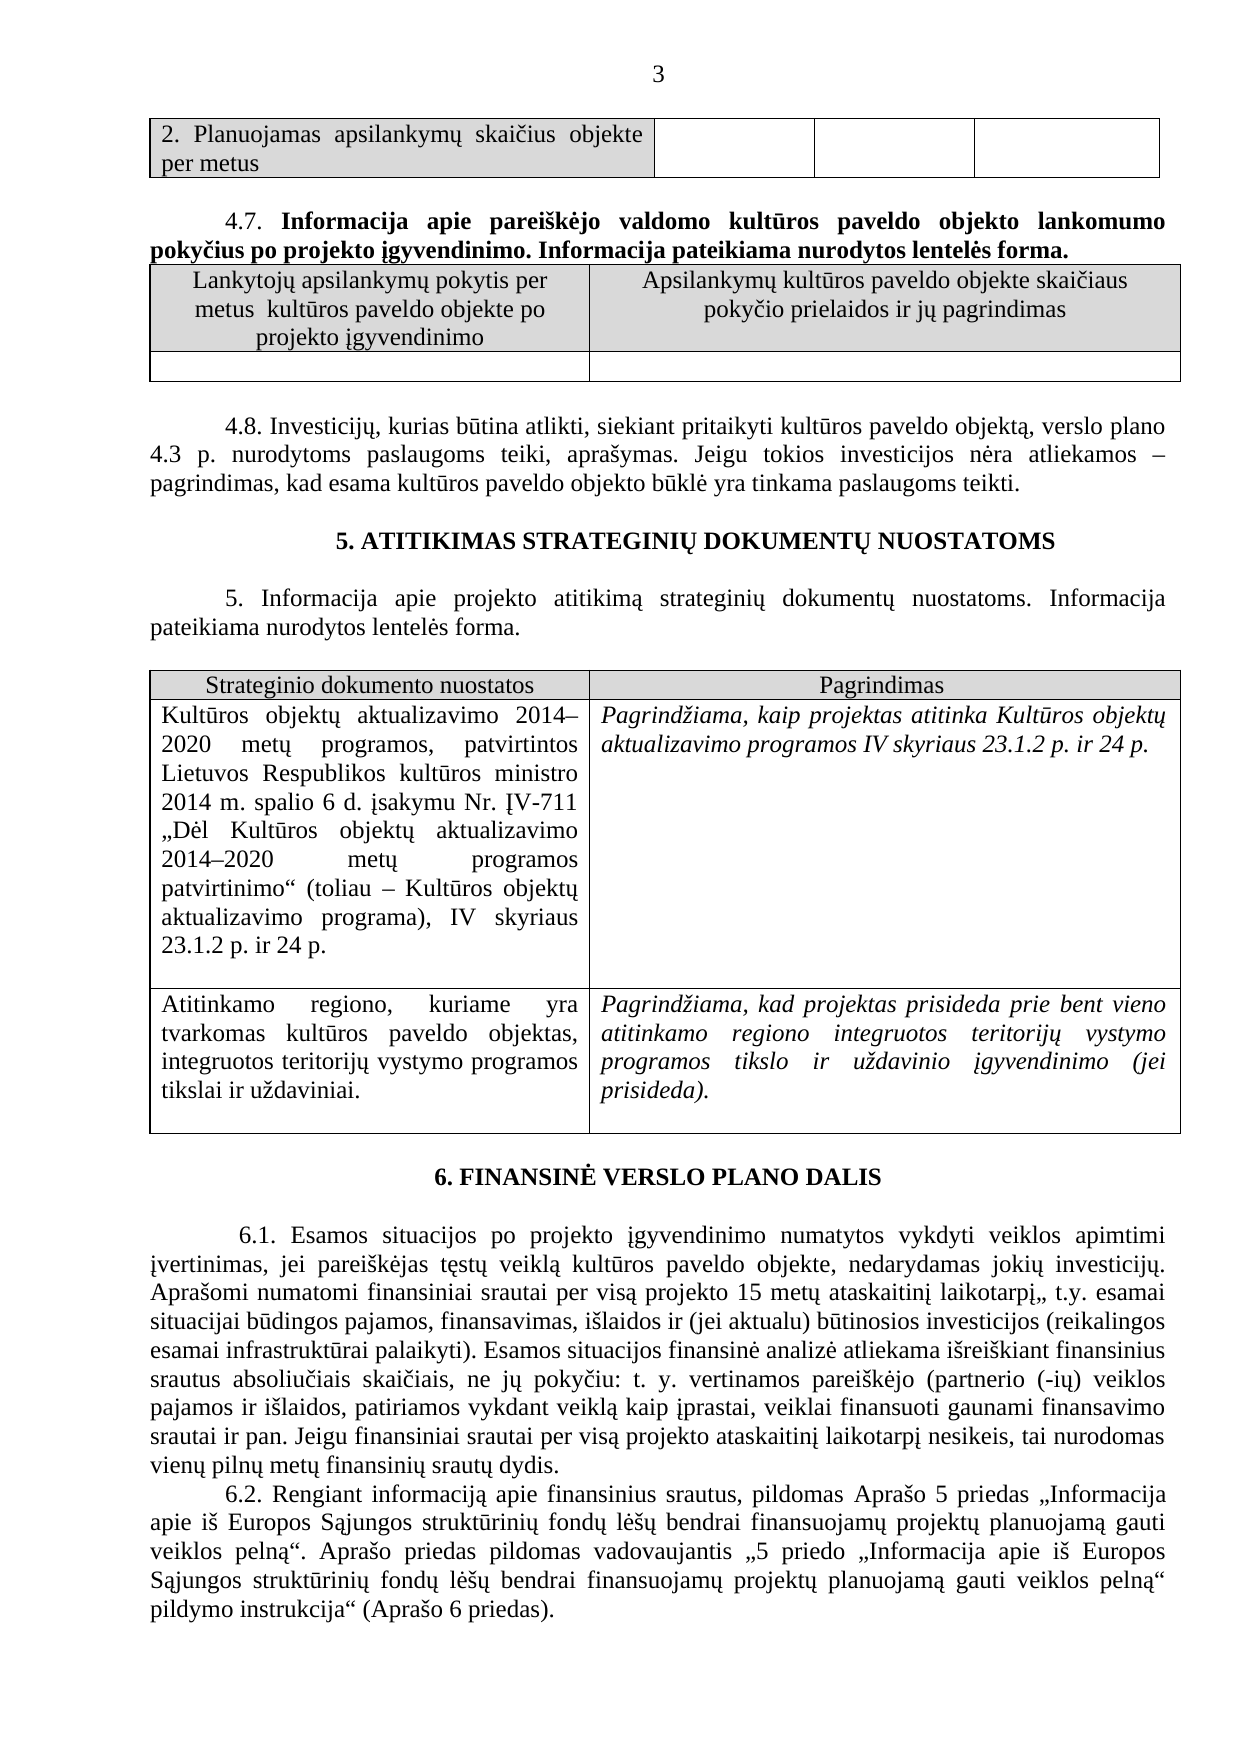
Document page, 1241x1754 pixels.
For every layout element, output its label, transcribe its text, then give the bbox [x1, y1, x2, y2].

text 4.7. Informacija apie pareiškėjo valdomo kultūros paveldo objekto lankomumo pokyčius po projekto įgyvendinimo. Informacija pateikiama nurodytos lentelės forma. [150, 206, 1166, 264]
table_cell [655, 119, 814, 177]
text 6. FINANSINĖ VERSLO PLANO DALIS [150, 1162, 1166, 1191]
text 4.8. Investicijų, kurias būtina atlikti, siekiant pritaikyti kultūros paveldo objektą, verslo plano 4.3 p. nurodytoms paslaugoms teiki, aprašymas. Jeigu tokios investicijos nėra atliekamos – pagrindimas, kad esama kultūros paveldo objekto būklė yra tinkama paslaugoms teikti. [150, 411, 1166, 497]
table_cell Atitinkamo regiono, kuriame yra tvarkomas kultūros paveldo objektas, integruotos teritorijų vystymo programos tikslai ir uždaviniai. [151, 989, 589, 1133]
table_cell [590, 352, 1180, 381]
text 5. Informacija apie projekto atitikimą strateginių dokumentų nuostatoms. Informacija pateikiama nurodytos lentelės forma. [150, 583, 1166, 641]
text 5. ATITIKIMAS STRATEGINIŲ DOKUMENTŲ NUOSTATOMS [150, 526, 1166, 554]
text 6.1. Esamos situacijos po projekto įgyvendinimo numatytos vykdyti veiklos apimtimi įvertinimas, jei pareiškėjas tęstų veiklą kultūros paveldo objekte, nedarydamas jokių investicijų. Aprašomi numatomi finansiniai srautai per visą projekto 15 metų ataskaitinį laikotarpį„ t.y. esamai situacijai būdingos pajamos, finansavimas, išlaidos ir (jei aktualu) būtinosios investicijos (reikalingos esamai infrastruktūrai palaikyti). Esamos situacijos finansinė analizė atliekama išreiškiant finansinius srautus absoliučiais skaičiais, ne jų pokyčiu: t. y. vertinamos pareiškėjo (partnerio (-ių) veiklos pajamos ir išlaidos, patiriamos vykdant veiklą kaip įprastai, veiklai finansuoti gaunami finansavimo srautai ir pan. Jeigu finansiniai srautai per visą projekto ataskaitinį laikotarpį nesikeis, tai nurodomas vienų pilnų metų finansinių srautų dydis. [150, 1220, 1166, 1479]
table_cell Pagrindžiama, kad projektas prisideda prie bent vieno atitinkamo regiono integruotos teritorijų vystymo programos tikslo ir uždavinio įgyvendinimo (jei prisideda). [590, 989, 1180, 1133]
table_header Pagrindimas [590, 671, 1180, 699]
table_cell [815, 119, 974, 177]
table_cell Kultūros objektų aktualizavimo 2014–2020 metų programos, patvirtintos Lietuvos Respublikos kultūros ministro 2014 m. spalio 6 d. įsakymu Nr. ĮV-711 „Dėl Kultūros objektų aktualizavimo 2014–2020 metų programos patvirtinimo“ (toliau – Kultūros objektų aktualizavimo programa), IV skyriaus 23.1.2 p. ir 24 p. [151, 700, 589, 988]
table_header Strateginio dokumento nuostatos [151, 671, 589, 699]
text 6.2. Rengiant informaciją apie finansinius srautus, pildomas Aprašo 5 priedas „Informacija apie iš Europos Sąjungos struktūrinių fondų lėšų bendrai finansuojamų projektų planuojamą gauti veiklos pelną“. Aprašo priedas pildomas vadovaujantis „5 priedo „Informacija apie iš Europos Sąjungos struktūrinių fondų lėšų bendrai finansuojamų projektų planuojamą gauti veiklos pelną“ pildymo instrukcija“ (Aprašo 6 priedas). [150, 1479, 1166, 1622]
table_cell [975, 119, 1159, 177]
table_cell 2. Planuojamas apsilankymų skaičius objekte per metus [151, 119, 654, 177]
table_cell Pagrindžiama, kaip projektas atitinka Kultūros objektų aktualizavimo programos IV skyriaus 23.1.2 p. ir 24 p. [590, 700, 1180, 988]
table_header Apsilankymų kultūros paveldo objekte skaičiaus pokyčio prielaidos ir jų pagrindimas [590, 265, 1180, 351]
table_cell [151, 352, 589, 381]
table_header Lankytojų apsilankymų pokytis per metus kultūros paveldo objekte po projekto įgyvendinimo [151, 265, 589, 351]
